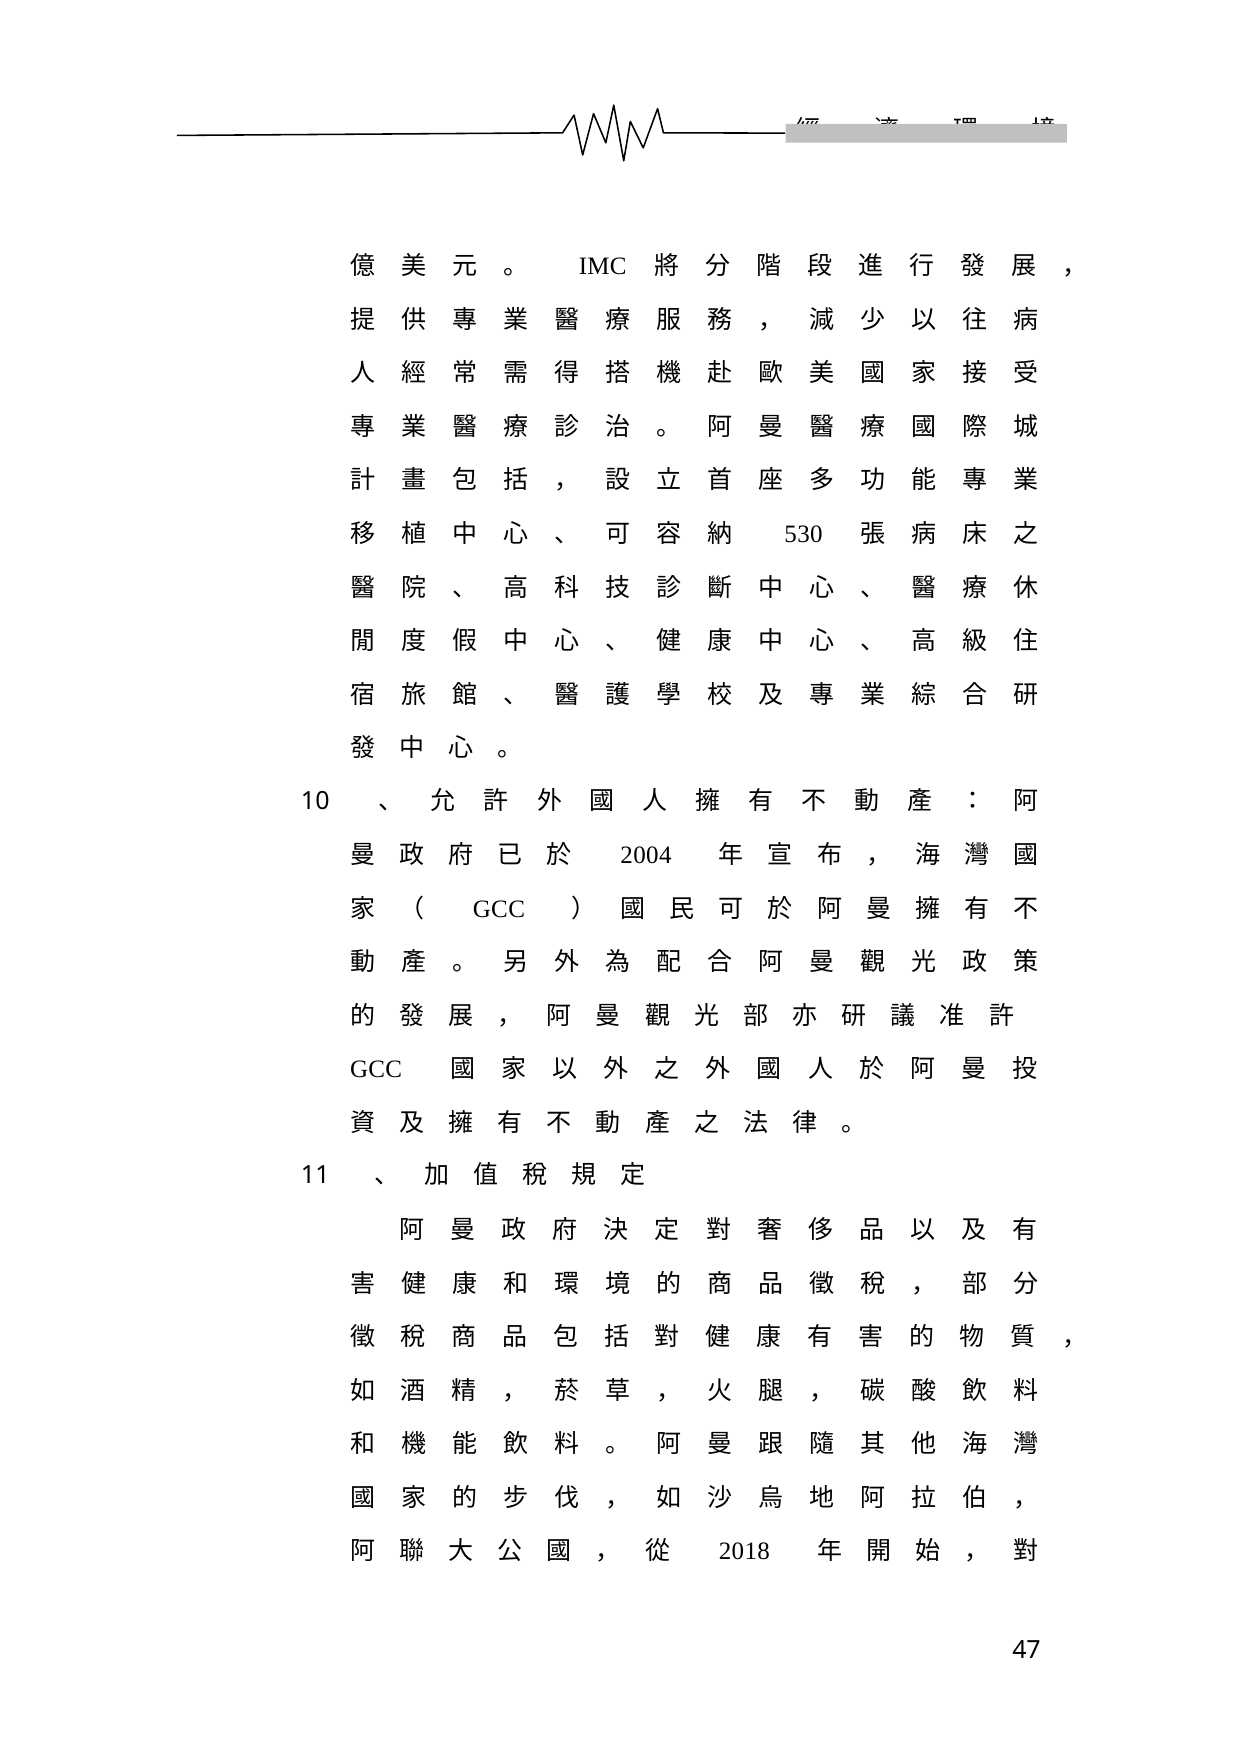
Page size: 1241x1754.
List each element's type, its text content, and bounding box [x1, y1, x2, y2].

text 阿曼政府決定對奢侈品以及有害健康和環境的商品徵稅，部分徵稅商品包括對健康有害的物質，如酒精，菸草，火腿，碳酸飲料和機能飲料。阿曼跟隨其他海灣國家的步伐，如沙烏地阿拉伯，阿聯大公國，從2018年開始，對菸酒徵收150%罪惡稅（Sin Tax），2020年10月起因健康考量對含糖及機能飲料徵收50%的特殊消費稅（Excise Tax）。 [328, 1201, 1063, 1576]
text 10、允許外國人擁有不動產：阿曼政府已於2004年宣布，海灣國家（GCC）國民可於阿曼擁有不動產。另外為配合阿曼觀光政策的發展，阿曼觀光部亦研議准許GCC國家以外之外國人於阿曼投資及擁有不動產之法律。 [276, 773, 1063, 1147]
text ９、醫療相關建設：根據阿曼健康願景2050，目前已推出Sultan Qaboos Medical City（SQMC）及International Medical City（IMC）醫療城項目計畫。其中SQMC位於首都馬斯開特，總投資金額將達15億美元，該醫療城將包括5家醫院及其他醫療設施。IMC位於南部大城薩拉拉，主要由沙烏地阿拉伯之Apex醫療集團（Apex Medical Group, AMG）投資10億美元。IMC將分階段進行發展，提供專業醫療服務，減少以往病人經常需得搭機赴歐美國家接受專業醫療診治。阿曼醫療國際城計畫包括，設立首座多功能專業移植中心、可容納530張病床之醫院、高科技診斷中心、醫療休閒度假中心、健康中心、高級住宿旅館、醫護學校及專業綜合研發中心。 [276, 237, 1063, 773]
text 11、加值稅規定 [276, 1147, 1063, 1201]
